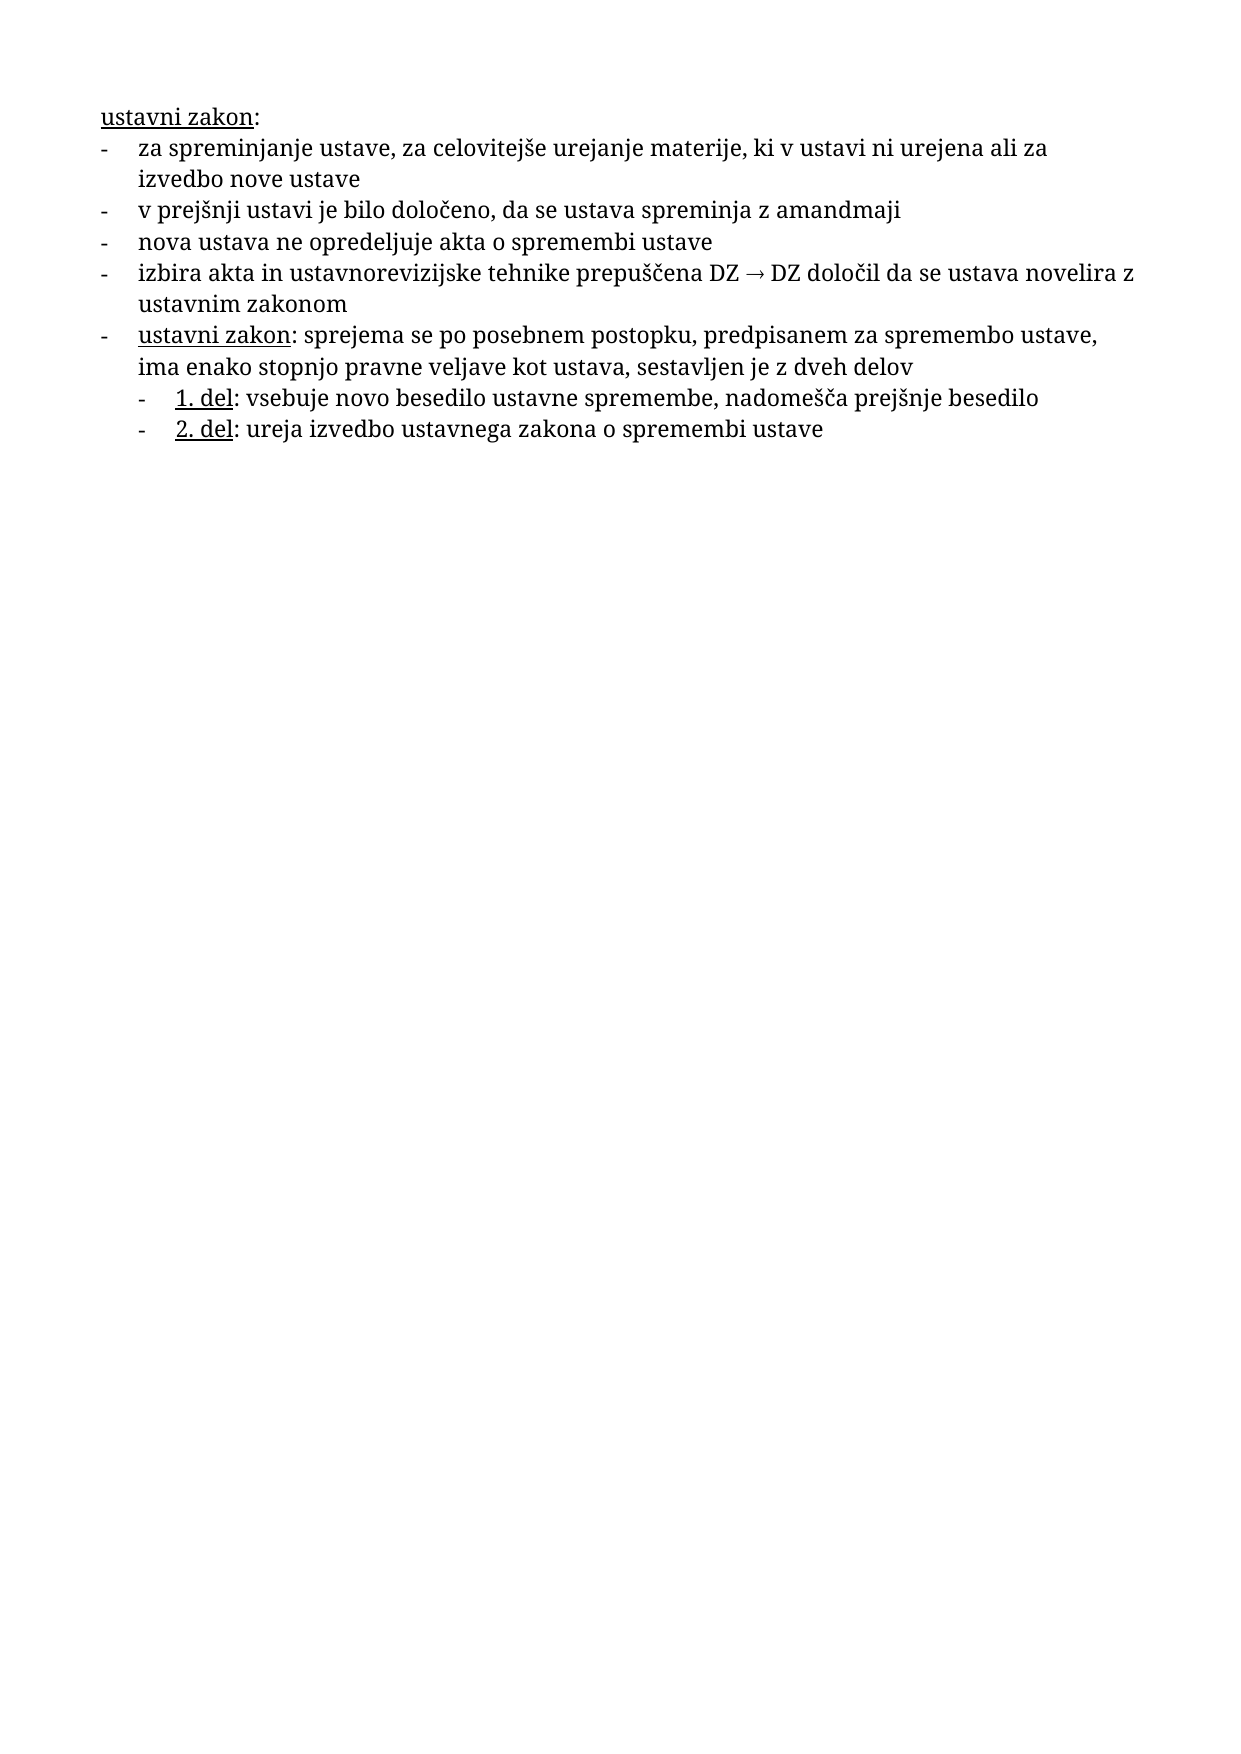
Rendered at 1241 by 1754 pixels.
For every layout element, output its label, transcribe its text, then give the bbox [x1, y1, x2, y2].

list 2. del: ureja izvedbo ustavnega zakona o spremembi ustave [138, 413, 1140, 444]
list ustavni zakon: sprejema se po posebnem postopku, predpisanem za spremembo ustave, ima enako stopnjo pravne veljave kot ustava, sestavljen je z dveh delov [100, 319, 1140, 382]
list za spreminjanje ustave, za celovitejše urejanje materije, ki v ustavi ni urejena ali za izvedbo nove ustave [100, 132, 1140, 194]
list izbira akta in ustavnorevizijske tehnike prepuščena DZ  DZ določil da se ustava novelira z ustavnim zakonom [100, 257, 1140, 319]
text ustavni zakon: [100, 100, 1140, 132]
list v prejšnji ustavi je bilo določeno, da se ustava spreminja z amandmaji [100, 194, 1140, 225]
list 1. del: vsebuje novo besedilo ustavne spremembe, nadomešča prejšnje besedilo [138, 382, 1140, 413]
list nova ustava ne opredeljuje akta o spremembi ustave [100, 225, 1140, 257]
